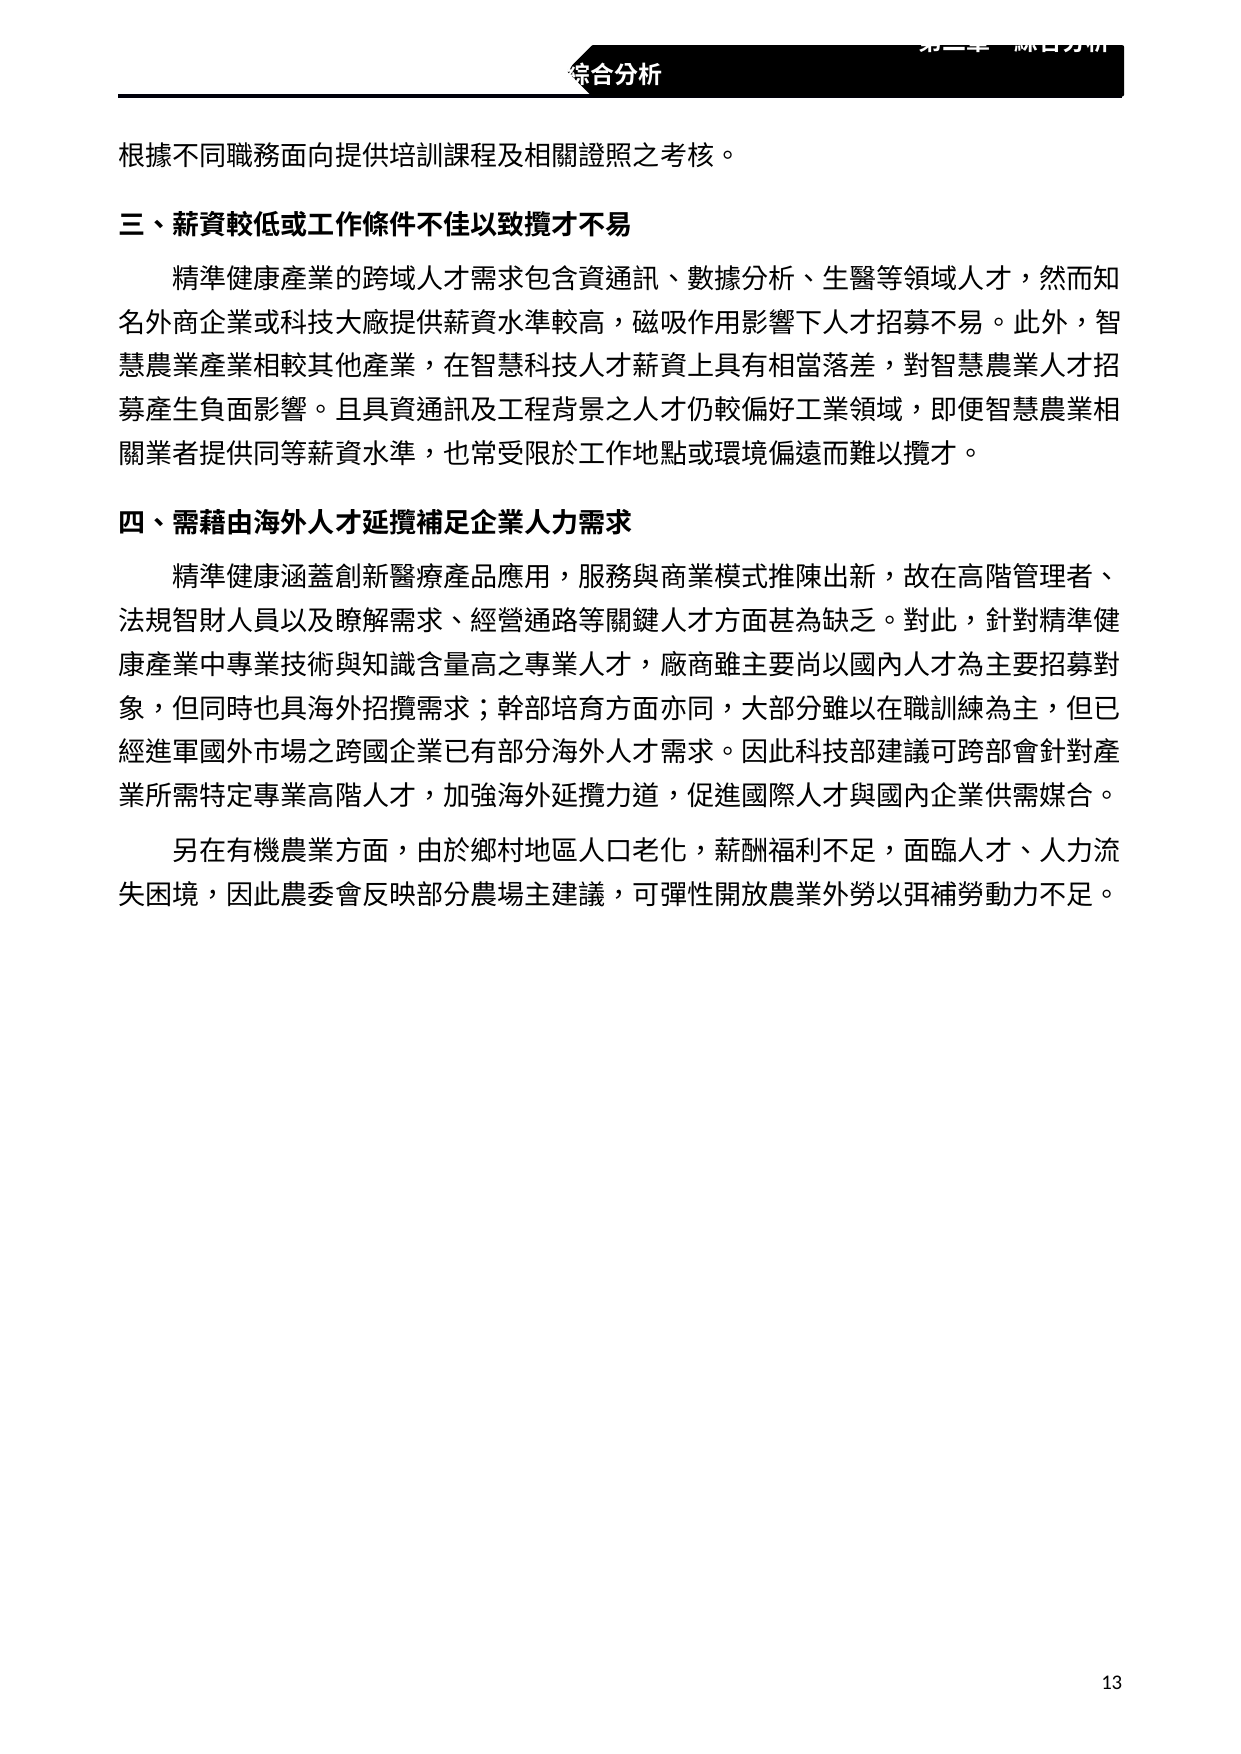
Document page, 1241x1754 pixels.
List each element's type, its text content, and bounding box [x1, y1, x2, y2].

text 智慧農業人才調查發現，資通訊及工程領域背景的人才，對於農業之工作環境之認知與實務所需之跨域知識有所落差，導致符合業界需求之專業人才招收不易。針對學用落差問題，農委會建議可跨部會增加農業專業、推廣教師員額，並研議教師與農委會合聘及公／教職等待遇轉換制度，共同解決研究教學人才斷層問題。此外，亦可強化農業教育推廣合作機制，增加領導人才碩士專班名額，深化農學教育對接農民輔導體系，激化大學農業推廣中心功能。並建立產學合作中心或擬訂相關產學合作計畫，根據不同職務面向提供培訓課程及相關證照之考核。 [118, 130, 1122, 174]
text 另在有機農業方面，由於鄉村地區人口老化，薪酬福利不足，面臨人才、人力流失困境，因此農委會反映部分農場主建議，可彈性開放農業外勞以弭補勞動力不足。 [118, 826, 1122, 913]
text 精準健康涵蓋創新醫療產品應用，服務與商業模式推陳出新，故在高階管理者、法規智財人員以及瞭解需求、經營通路等關鍵人才方面甚為缺乏。對此，針對精準健康產業中專業技術與知識含量高之專業人才，廠商雖主要尚以國內人才為主要招募對象，但同時也具海外招攬需求；幹部培育方面亦同，大部分雖以在職訓練為主，但已經進軍國外市場之跨國企業已有部分海外人才需求。因此科技部建議可跨部會針對產業所需特定專業高階人才，加強海外延攬力道，促進國際人才與國內企業供需媒合。 [118, 552, 1122, 814]
text 精準健康產業的跨域人才需求包含資通訊、數據分析、生醫等領域人才，然而知名外商企業或科技大廠提供薪資水準較高，磁吸作用影響下人才招募不易。此外，智慧農業產業相較其他產業，在智慧科技人才薪資上具有相當落差，對智慧農業人才招募產生負面影響。且具資通訊及工程背景之人才仍較偏好工業領域，即便智慧農業相關業者提供同等薪資水準，也常受限於工作地點或環境偏遠而難以攬才。 [118, 253, 1122, 472]
text 四、需藉由海外人才延攬補足企業人力需求 [118, 501, 1122, 541]
text 三、薪資較低或工作條件不佳以致攬才不易 [118, 203, 1122, 242]
